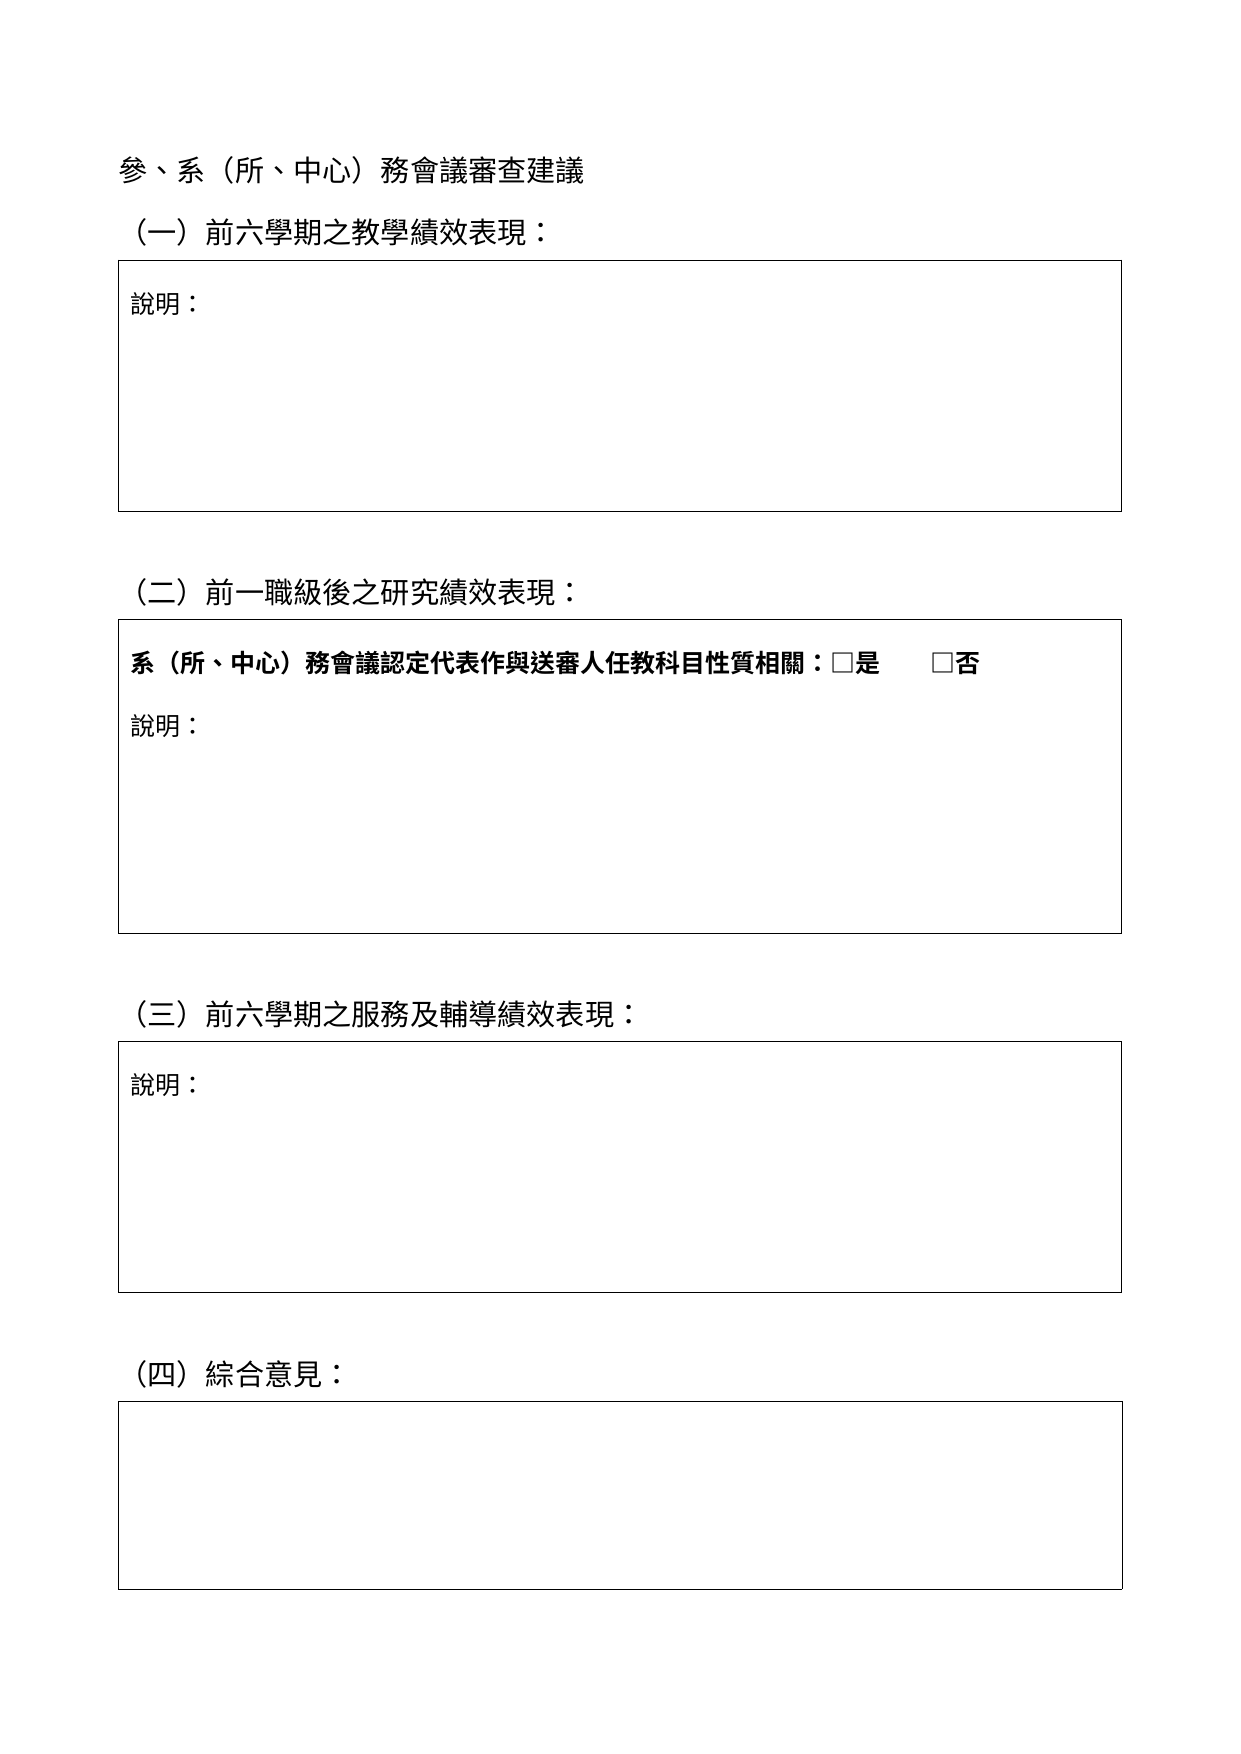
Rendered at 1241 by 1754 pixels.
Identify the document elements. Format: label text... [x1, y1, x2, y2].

table_header 說明： [119, 1042, 1121, 1292]
table_header 系（所、中心）務會議認定代表作與送審人任教科目性質相關：□是 □否 說明： [119, 620, 1121, 933]
text （三）前六學期之服務及輔導績效表現： [118, 971, 1122, 1034]
table_header 說明： [119, 261, 1121, 511]
text （一）前六學期之教學績效表現： [118, 189, 1122, 252]
text （二）前一職級後之研究績效表現： [118, 549, 1122, 612]
table_header [119, 1402, 1122, 1589]
text 參、系（所、中心）務會議審查建議 [118, 127, 1122, 189]
text （四）綜合意見： [118, 1331, 1122, 1393]
